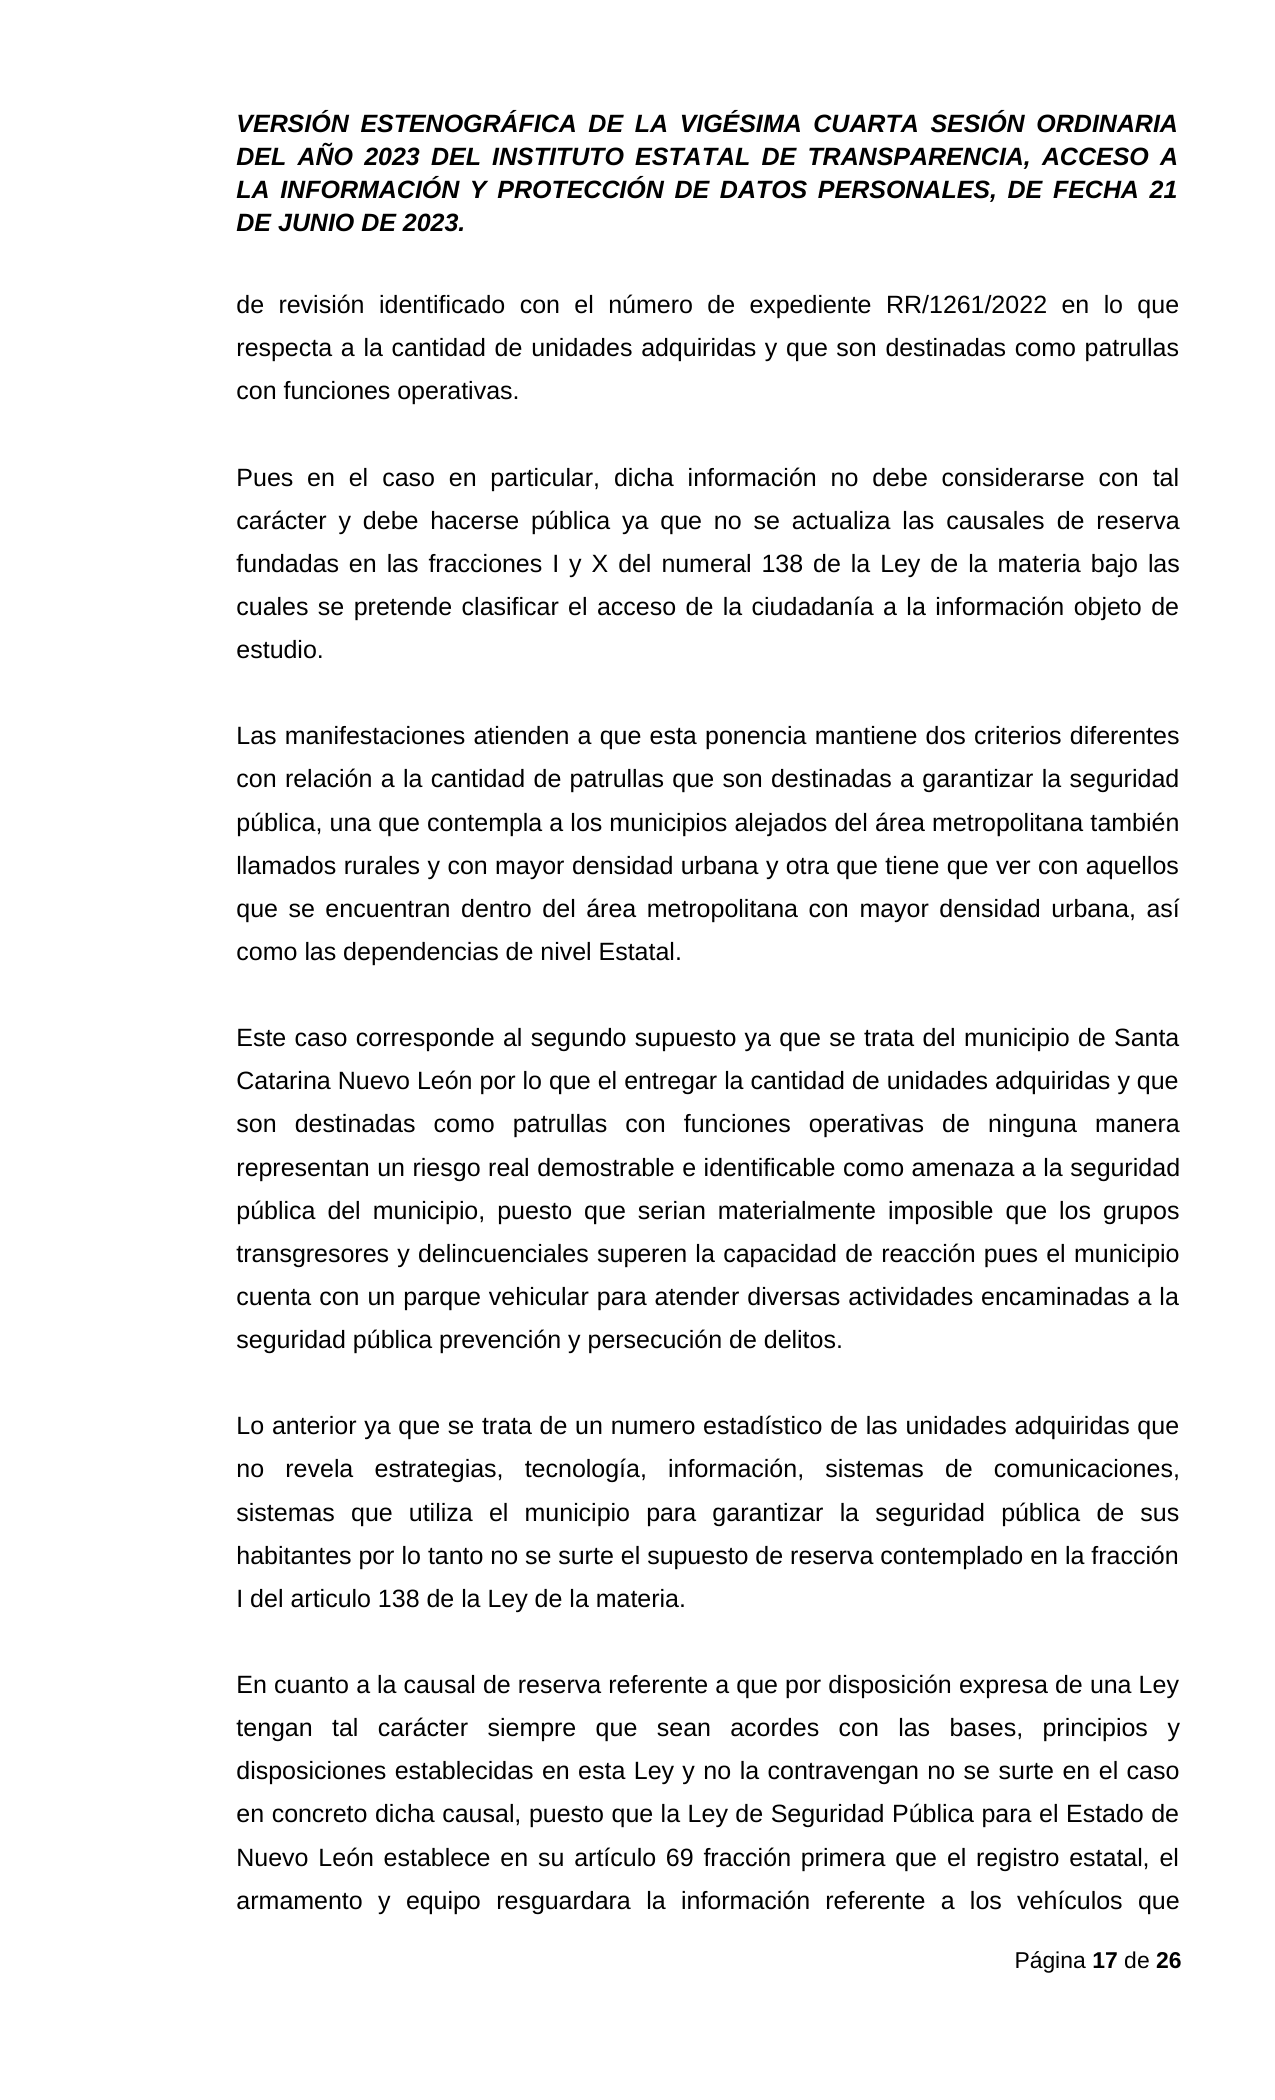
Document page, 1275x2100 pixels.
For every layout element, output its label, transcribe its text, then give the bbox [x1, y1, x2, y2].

text Pues en el caso en particular, dicha información no debe considerarse con tal carácter y debe hacerse pública ya que no se actualiza las causales de reserva fundadas en las fracciones I y X del numeral 138 de la Ley de la materia bajo las cuales se pretende clasificar el acceso de la ciudadanía a la información objeto de estudio. [236, 463, 1181, 664]
text Las manifestaciones atienden a que esta ponencia mantiene dos criterios diferentes con relación a la cantidad de patrullas que son destinadas a garantizar la seguridad pública, una que contempla a los municipios alejados del área metropolitana también llamados rurales y con mayor densidad urbana y otra que tiene que ver con aquellos que se encuentran dentro del área metropolitana con mayor densidad urbana, así como las dependencias de nivel Estatal. [236, 721, 1181, 966]
text de revisión identificado con el número de expediente RR/1261/2022 en lo que respecta a la cantidad de unidades adquiridas y que son destinadas como patrullas con funciones operativas. [236, 290, 1181, 405]
text En cuanto a la causal de reserva referente a que por disposición expresa de una Ley tengan tal carácter siempre que sean acordes con las bases, principios y disposiciones establecidas en esta Ley y no la contravengan no se surte en el caso en concreto dicha causal, puesto que la Ley de Seguridad Pública para el Estado de Nuevo León establece en su artículo 69 fracción primera que el registro estatal, el armamento y equipo resguardara la información referente a los vehículos que [236, 1670, 1181, 1914]
text Lo anterior ya que se trata de un numero estadístico de las unidades adquiridas que no revela estrategias, tecnología, información, sistemas de comunicaciones, sistemas que utiliza el municipio para garantizar la seguridad pública de sus habitantes por lo tanto no se surte el supuesto de reserva contemplado en la fracción I del articulo 138 de la Ley de la materia. [236, 1411, 1181, 1613]
text Este caso corresponde al segundo supuesto ya que se trata del municipio de Santa Catarina Nuevo León por lo que el entregar la cantidad de unidades adquiridas y que son destinadas como patrullas con funciones operativas de ninguna manera representan un riesgo real demostrable e identificable como amenaza a la seguridad pública del municipio, puesto que serian materialmente imposible que los grupos transgresores y delincuenciales superen la capacidad de reacción pues el municipio cuenta con un parque vehicular para atender diversas actividades encaminadas a la seguridad pública prevención y persecución de delitos. [236, 1023, 1181, 1354]
